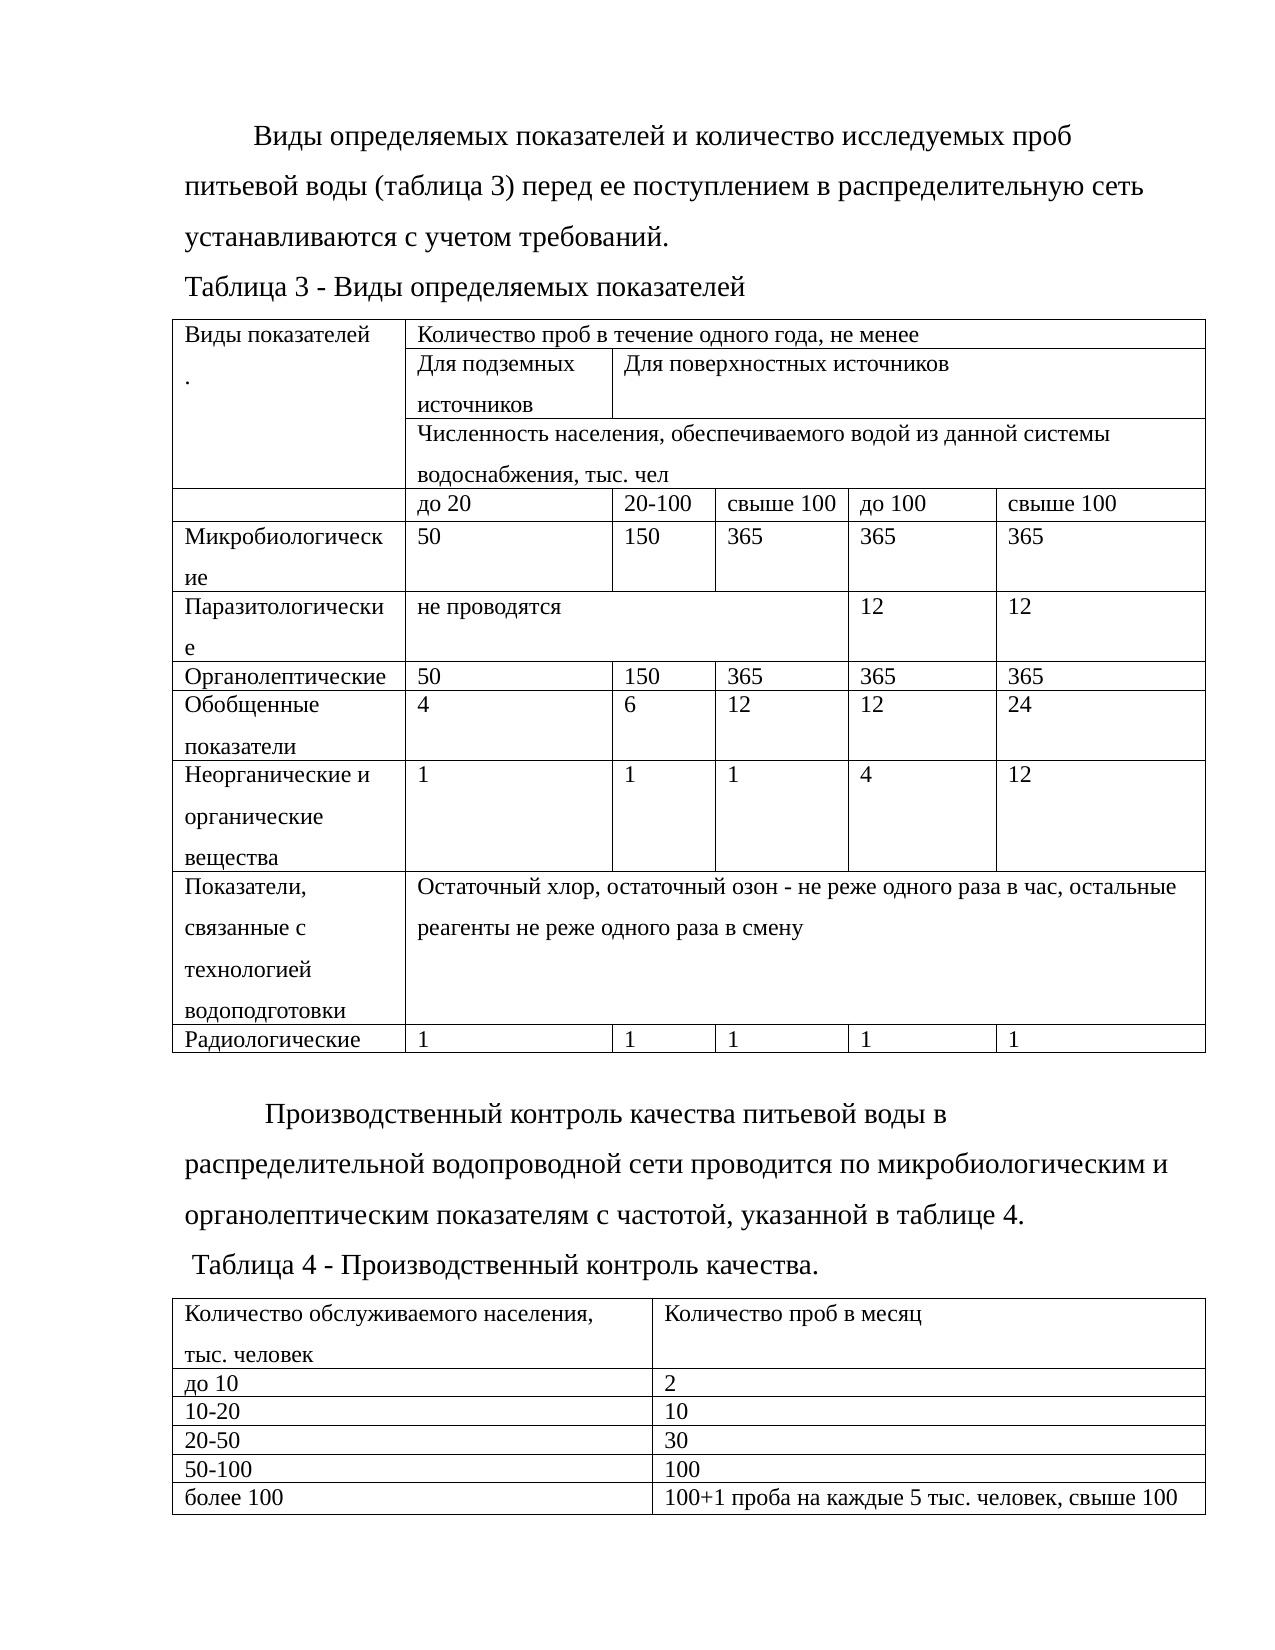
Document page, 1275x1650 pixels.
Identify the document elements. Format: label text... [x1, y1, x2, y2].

table_cell свыше 100 [997, 489, 1205, 521]
table_cell [173, 489, 405, 521]
table_cell 24 [997, 691, 1205, 759]
table_cell 1 [849, 1025, 996, 1052]
table_cell Обобщенные показатели [173, 691, 405, 759]
table_cell Для подземных источников [406, 349, 612, 418]
table_cell 12 [849, 691, 996, 759]
table_cell 50 [406, 662, 612, 689]
text Виды определяемых показателей и количество исследуемых проб питьевой воды (таблица 3) перед ее поступлением в распределительную сеть устанавливаются с учетом требований. [184, 118, 1193, 252]
table_header Количество проб в течение одного года, не менее [406, 320, 1205, 348]
table_header Виды показателей . [173, 320, 405, 488]
table_cell 12 [849, 592, 996, 661]
table_cell Для поверхностных источников [613, 349, 1205, 418]
table_cell не проводятся [406, 592, 848, 661]
table_cell Численность населения, обеспечиваемого водой из данной системы водоснабжения, тыс. чел [406, 419, 1205, 488]
table_cell 6 [613, 691, 715, 759]
table_cell Органолептические [173, 662, 405, 689]
table_cell до 10 [173, 1369, 652, 1396]
table_cell 1 [406, 1025, 612, 1052]
table_cell Радиологические [173, 1025, 405, 1052]
table_cell 100 [653, 1455, 1205, 1482]
table_cell 12 [997, 592, 1205, 661]
table_cell 30 [653, 1426, 1205, 1453]
table_cell 1 [613, 761, 715, 871]
table_cell 50 [406, 522, 612, 591]
table_cell 4 [406, 691, 612, 759]
table_cell 20-100 [613, 489, 715, 521]
table_cell 12 [716, 691, 848, 759]
table_cell 10-20 [173, 1397, 652, 1425]
text Таблица 4 - Производственный контроль качества. [184, 1247, 1193, 1281]
table_cell 150 [613, 522, 715, 591]
table_cell Неорганические и органические вещества [173, 761, 405, 871]
table_cell 1 [997, 1025, 1205, 1052]
table_cell Показатели, связанные с технологией водоподготовки [173, 872, 405, 1023]
table_cell 365 [849, 662, 996, 689]
table_cell 1 [716, 761, 848, 871]
table_cell 365 [849, 522, 996, 591]
table_cell 365 [716, 522, 848, 591]
table_cell свыше 100 [716, 489, 848, 521]
table_header Количество обслуживаемого населения, тыс. человек [173, 1299, 652, 1368]
table_cell до 100 [849, 489, 996, 521]
text Таблица 3 - Виды определяемых показателей [184, 269, 1193, 303]
table_cell 10 [653, 1397, 1205, 1425]
table_cell 4 [849, 761, 996, 871]
table_cell 1 [716, 1025, 848, 1052]
table_cell 20-50 [173, 1426, 652, 1453]
table_cell 1 [406, 761, 612, 871]
text Производственный контроль качества питьевой воды в распределительной водопроводной сети проводится по микробиологическим и органолептическим показателям с частотой, указанной в таблице 4. [184, 1096, 1193, 1231]
table_cell Микробиологические [173, 522, 405, 591]
table_cell 365 [716, 662, 848, 689]
table_cell 365 [997, 522, 1205, 591]
table_cell 2 [653, 1369, 1205, 1396]
table_header Количество проб в месяц [653, 1299, 1205, 1368]
table_cell 1 [613, 1025, 715, 1052]
table_cell Остаточный хлор, остаточный озон - не реже одного раза в час, остальные реагенты не реже одного раза в смену [406, 872, 1205, 1023]
table_cell 150 [613, 662, 715, 689]
table_cell 365 [997, 662, 1205, 689]
table_cell до 20 [406, 489, 612, 521]
table_cell 12 [997, 761, 1205, 871]
table_cell Паразитологические [173, 592, 405, 661]
table_cell более 100 [173, 1483, 652, 1514]
table_cell 50-100 [173, 1455, 652, 1482]
table_cell 100+1 проба на каждые 5 тыс. человек, свыше 100 [653, 1483, 1205, 1514]
